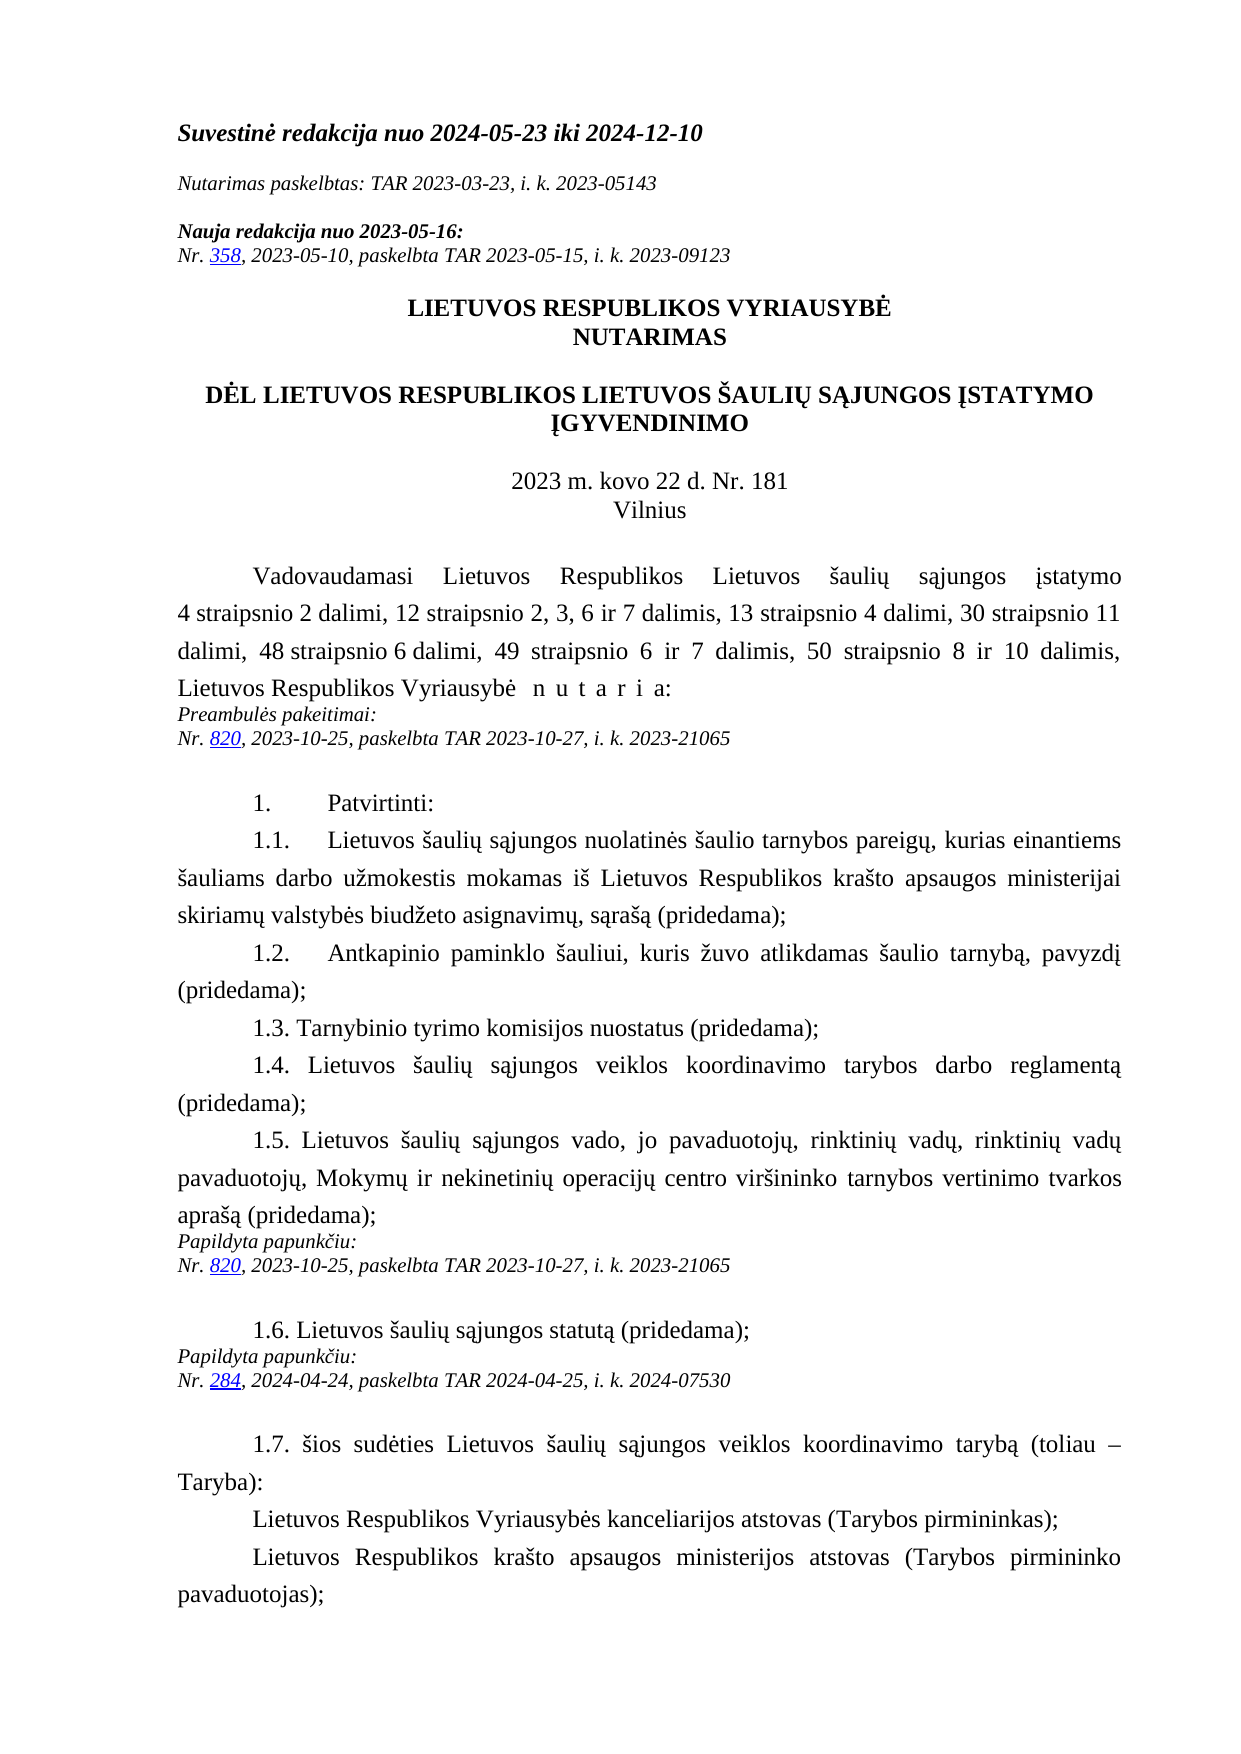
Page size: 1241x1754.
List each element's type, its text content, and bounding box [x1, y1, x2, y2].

text 1.4. Lietuvos šaulių sąjungos veiklos koordinavimo tarybos darbo reglamentą (pridedama); [177, 1042, 1122, 1117]
text 1.6. Lietuvos šaulių sąjungos statutą (pridedama); [177, 1306, 1122, 1343]
text 1.7. šios sudėties Lietuvos šaulių sąjungos veiklos koordinavimo tarybą (toliau – Taryba): [177, 1420, 1122, 1495]
text 1.1. Lietuvos šaulių sąjungos nuolatinės šaulio tarnybos pareigų, kurias einantiems šauliams darbo užmokestis mokamas iš Lietuvos Respublikos krašto apsaugos ministerijai skiriamų valstybės biudžeto asignavimų, sąrašą (pridedama); [177, 817, 1122, 929]
text 1. Patvirtinti: [177, 779, 1122, 817]
text Lietuvos Respublikos Vyriausybės kanceliarijos atstovas (Tarybos pirmininkas); [177, 1495, 1122, 1533]
text Preambulės pakeitimai: [177, 702, 1122, 726]
text DĖL LIETUVOS RESPUBLIKOS LIETUVOS ŠAULIŲ SĄJUNGOS ĮSTATYMO ĮGYVENDINIMO [177, 380, 1122, 437]
text 1.3. Tarnybinio tyrimo komisijos nuostatus (pridedama); [177, 1004, 1122, 1042]
text 2023 m. kovo 22 d. Nr. 181 [177, 466, 1122, 495]
text Lietuvos Respublikos krašto apsaugos ministerijos atstovas (Tarybos pirmininko pavaduotojas); [177, 1533, 1122, 1608]
text Suvestinė redakcija nuo 2024-05-23 iki 2024-12-10 [177, 118, 1122, 147]
text Nauja redakcija nuo 2023-05-16: [177, 219, 1122, 243]
text Nr. 358, 2023-05-10, paskelbta TAR 2023-05-15, i. k. 2023-09123 [177, 243, 1122, 267]
text Nutarimas paskelbtas: TAR 2023-03-23, i. k. 2023-05143 [177, 171, 1122, 195]
text Vadovaudamasi Lietuvos Respublikos Lietuvos šaulių sąjungos įstatymo 4 straipsnio 2 dalimi, 12 straipsnio 2, 3, 6 ir 7 dalimis, 13 straipsnio 4 dalimi, 30 straipsnio 11 dalimi, 48 straipsnio 6 dalimi, 49 straipsnio 6 ir 7 dalimis, 50 straipsnio 8 ir 10 dalimis, Lietuvos Respublikos Vyriausybė nutaria: [177, 552, 1122, 702]
text nutarimas [177, 322, 1122, 351]
text 1.5. Lietuvos šaulių sąjungos vado, jo pavaduotojų, rinktinių vadų, rinktinių vadų pavaduotojų, Mokymų ir nekinetinių operacijų centro viršininko tarnybos vertinimo tvarkos aprašą (pridedama); [177, 1117, 1122, 1229]
text Papildyta papunkčiu: [177, 1229, 1122, 1253]
text Vilnius [177, 495, 1122, 523]
text Papildyta papunkčiu: [177, 1343, 1122, 1368]
text Nr. 284, 2024-04-24, paskelbta TAR 2024-04-25, i. k. 2024-07530 [177, 1368, 1122, 1392]
text Lietuvos Respublikos Vyriausybė [177, 293, 1122, 322]
text 1.2. Antkapinio paminklo šauliui, kuris žuvo atlikdamas šaulio tarnybą, pavyzdį (pridedama); [177, 929, 1122, 1004]
text Nr. 820, 2023-10-25, paskelbta TAR 2023-10-27, i. k. 2023-21065 [177, 1253, 1122, 1277]
text Nr. 820, 2023-10-25, paskelbta TAR 2023-10-27, i. k. 2023-21065 [177, 726, 1122, 750]
